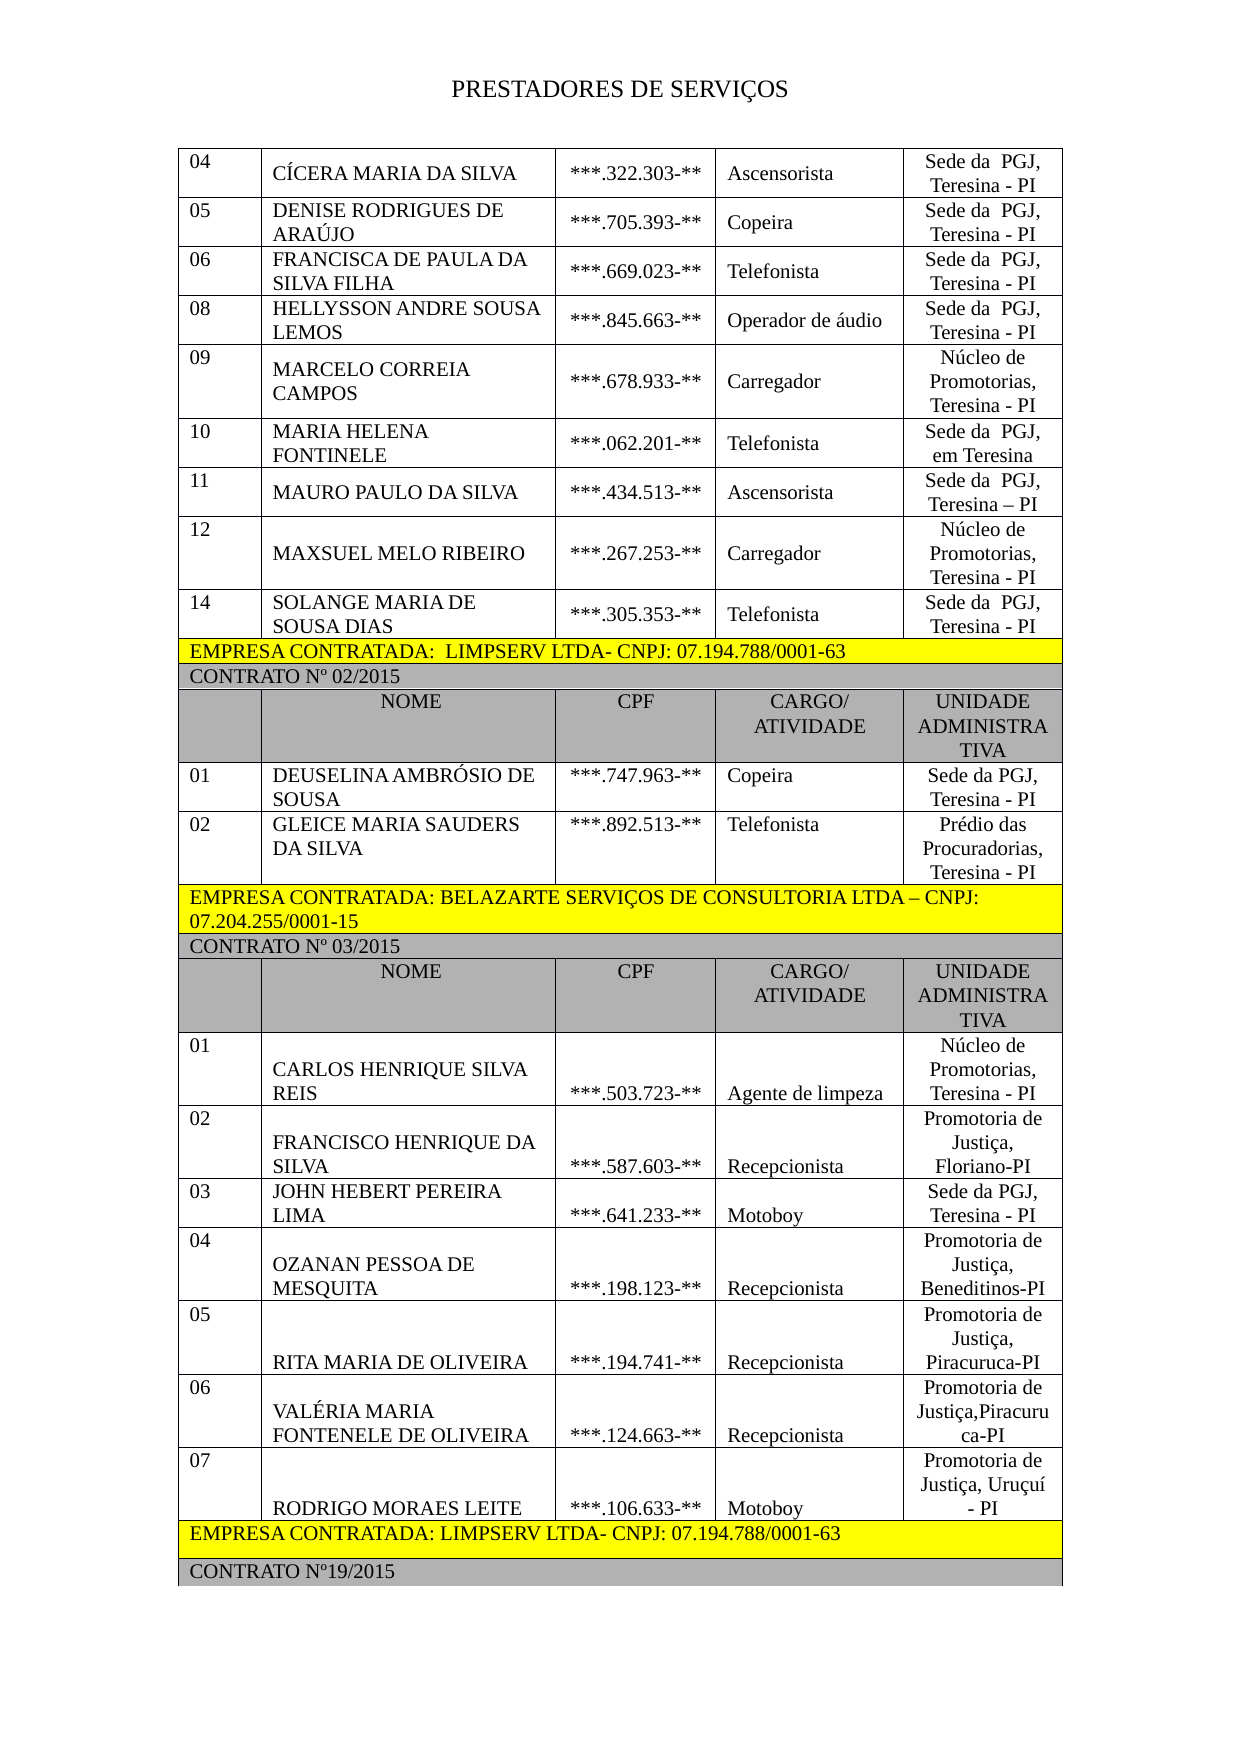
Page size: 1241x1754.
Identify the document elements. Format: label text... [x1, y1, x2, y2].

table_cell OZANAN PESSOA DE MESQUITA [262, 1228, 555, 1300]
table_cell ***.062.201-** [556, 419, 715, 467]
table_cell Motoboy [716, 1448, 903, 1520]
table_cell ***.678.933-** [556, 345, 715, 417]
table_cell 06 [179, 1375, 261, 1447]
table_cell ***.587.603-** [556, 1106, 715, 1178]
table_cell EMPRESA CONTRATADA: LIMPSERV LTDA- CNPJ: 07.194.788/0001-63 [179, 639, 1062, 663]
table_cell Sede da PGJ, Teresina - PI [904, 149, 1062, 197]
table_cell CARLOS HENRIQUE SILVA REIS [262, 1033, 555, 1105]
table_cell Sede da PGJ, em Teresina [904, 419, 1062, 467]
table_cell Carregador [716, 345, 903, 417]
table_cell Telefonista [716, 419, 903, 467]
table_cell Operador de áudio [716, 296, 903, 344]
table_cell CÍCERA MARIA DA SILVA [262, 149, 555, 197]
table_cell VALÉRIA MARIA FONTENELE DE OLIVEIRA [262, 1375, 555, 1447]
table_cell 09 [179, 345, 261, 417]
table_cell GLEICE MARIA SAUDERS DA SILVA [262, 812, 555, 884]
table_cell Ascensorista [716, 468, 903, 516]
table_cell EMPRESA CONTRATADA: BELAZARTE SERVIÇOS DE CONSULTORIA LTDA – CNPJ: 07.204.255/0001-15 [179, 885, 1062, 933]
table_cell 04 [179, 149, 261, 197]
table_cell Telefonista [716, 590, 903, 638]
table_cell Sede da PGJ, Teresina – PI [904, 468, 1062, 516]
table_cell MAURO PAULO DA SILVA [262, 468, 555, 516]
table_cell Sede da PGJ, Teresina - PI [904, 296, 1062, 344]
table_cell Prédio das Procuradorias, Teresina - PI [904, 812, 1062, 884]
table_cell MAXSUEL MELO RIBEIRO [262, 517, 555, 589]
table_cell ***.434.513-** [556, 468, 715, 516]
table_cell ***.892.513-** [556, 812, 715, 884]
table_cell Promotoria de Justiça, Floriano-PI [904, 1106, 1062, 1178]
table_cell ***.267.253-** [556, 517, 715, 589]
table_cell 08 [179, 296, 261, 344]
table_cell DEUSELINA AMBRÓSIO DE SOUSA [262, 763, 555, 811]
table_cell ***.641.233-** [556, 1179, 715, 1227]
table_cell Recepcionista [716, 1228, 903, 1300]
table_cell UNIDADE ADMINISTRATIVA [904, 690, 1062, 762]
table_cell ***.322.303-** [556, 149, 715, 197]
table_cell FRANCISCA DE PAULA DA SILVA FILHA [262, 247, 555, 295]
table_cell Núcleo de Promotorias, Teresina - PI [904, 1033, 1062, 1105]
table_cell NOME [262, 959, 555, 1032]
table_cell UNIDADE ADMINISTRATIVA [904, 959, 1062, 1032]
table_cell RODRIGO MORAES LEITE [262, 1448, 555, 1520]
table_cell HELLYSSON ANDRE SOUSA LEMOS [262, 296, 555, 344]
table_cell 07 [179, 1448, 261, 1520]
table_cell EMPRESA CONTRATADA: LIMPSERV LTDA- CNPJ: 07.194.788/0001-63 [179, 1521, 1062, 1558]
table_cell Recepcionista [716, 1106, 903, 1178]
table_cell MARCELO CORREIA CAMPOS [262, 345, 555, 417]
table_cell Carregador [716, 517, 903, 589]
table_cell Núcleo de Promotorias, Teresina - PI [904, 345, 1062, 417]
table_cell CONTRATO Nº19/2015 [179, 1559, 1062, 1586]
table_cell 12 [179, 517, 261, 589]
table_cell SOLANGE MARIA DE SOUSA DIAS [262, 590, 555, 638]
table_cell ***.845.663-** [556, 296, 715, 344]
table_cell ***.106.633-** [556, 1448, 715, 1520]
table_cell ***.305.353-** [556, 590, 715, 638]
table_cell 11 [179, 468, 261, 516]
table_cell Núcleo de Promotorias, Teresina - PI [904, 517, 1062, 589]
table_cell CONTRATO Nº 03/2015 [179, 934, 1062, 958]
table_cell 14 [179, 590, 261, 638]
table_cell 02 [179, 812, 261, 884]
table_cell RITA MARIA DE OLIVEIRA [262, 1301, 555, 1374]
table_cell ***.669.023-** [556, 247, 715, 295]
table_cell Agente de limpeza [716, 1033, 903, 1105]
table_cell 05 [179, 1301, 261, 1374]
table_cell CARGO/ ATIVIDADE [716, 690, 903, 762]
table_cell Telefonista [716, 812, 903, 884]
table_cell 06 [179, 247, 261, 295]
table_cell 01 [179, 763, 261, 811]
table_cell Copeira [716, 198, 903, 246]
table_cell CARGO/ ATIVIDADE [716, 959, 903, 1032]
table_cell Promotoria de Justiça, Piracuruca-PI [904, 1301, 1062, 1374]
table_cell [179, 959, 261, 1032]
table_cell ***.194.741-** [556, 1301, 715, 1374]
table_cell NOME [262, 690, 555, 762]
table_cell ***.124.663-** [556, 1375, 715, 1447]
table_cell Promotoria de Justiça,Piracuruca-PI [904, 1375, 1062, 1447]
table_cell JOHN HEBERT PEREIRA LIMA [262, 1179, 555, 1227]
table_cell CPF [556, 690, 715, 762]
table_cell 05 [179, 198, 261, 246]
table_cell FRANCISCO HENRIQUE DA SILVA [262, 1106, 555, 1178]
table_cell ***.503.723-** [556, 1033, 715, 1105]
table_cell Promotoria de Justiça, Beneditinos-PI [904, 1228, 1062, 1300]
table_cell Promotoria de Justiça, Uruçuí - PI [904, 1448, 1062, 1520]
table_cell Sede da PGJ, Teresina - PI [904, 1179, 1062, 1227]
table_cell 04 [179, 1228, 261, 1300]
table_cell 01 [179, 1033, 261, 1105]
table_cell CONTRATO Nº 02/2015 [179, 664, 1062, 688]
table_cell 10 [179, 419, 261, 467]
table_cell 03 [179, 1179, 261, 1227]
table_cell Copeira [716, 763, 903, 811]
table_cell ***.705.393-** [556, 198, 715, 246]
table_cell ***.747.963-** [556, 763, 715, 811]
table_cell Telefonista [716, 247, 903, 295]
table_cell CPF [556, 959, 715, 1032]
table_cell Sede da PGJ, Teresina - PI [904, 247, 1062, 295]
table_cell MARIA HELENA FONTINELE [262, 419, 555, 467]
table_cell 02 [179, 1106, 261, 1178]
table_cell Motoboy [716, 1179, 903, 1227]
table_cell Sede da PGJ, Teresina - PI [904, 198, 1062, 246]
table_cell Ascensorista [716, 149, 903, 197]
table_cell Recepcionista [716, 1301, 903, 1374]
table_cell [179, 690, 261, 762]
table_cell Sede da PGJ, Teresina - PI [904, 763, 1062, 811]
table_cell ***.198.123-** [556, 1228, 715, 1300]
table_cell DENISE RODRIGUES DE ARAÚJO [262, 198, 555, 246]
table_cell Recepcionista [716, 1375, 903, 1447]
table_cell Sede da PGJ, Teresina - PI [904, 590, 1062, 638]
